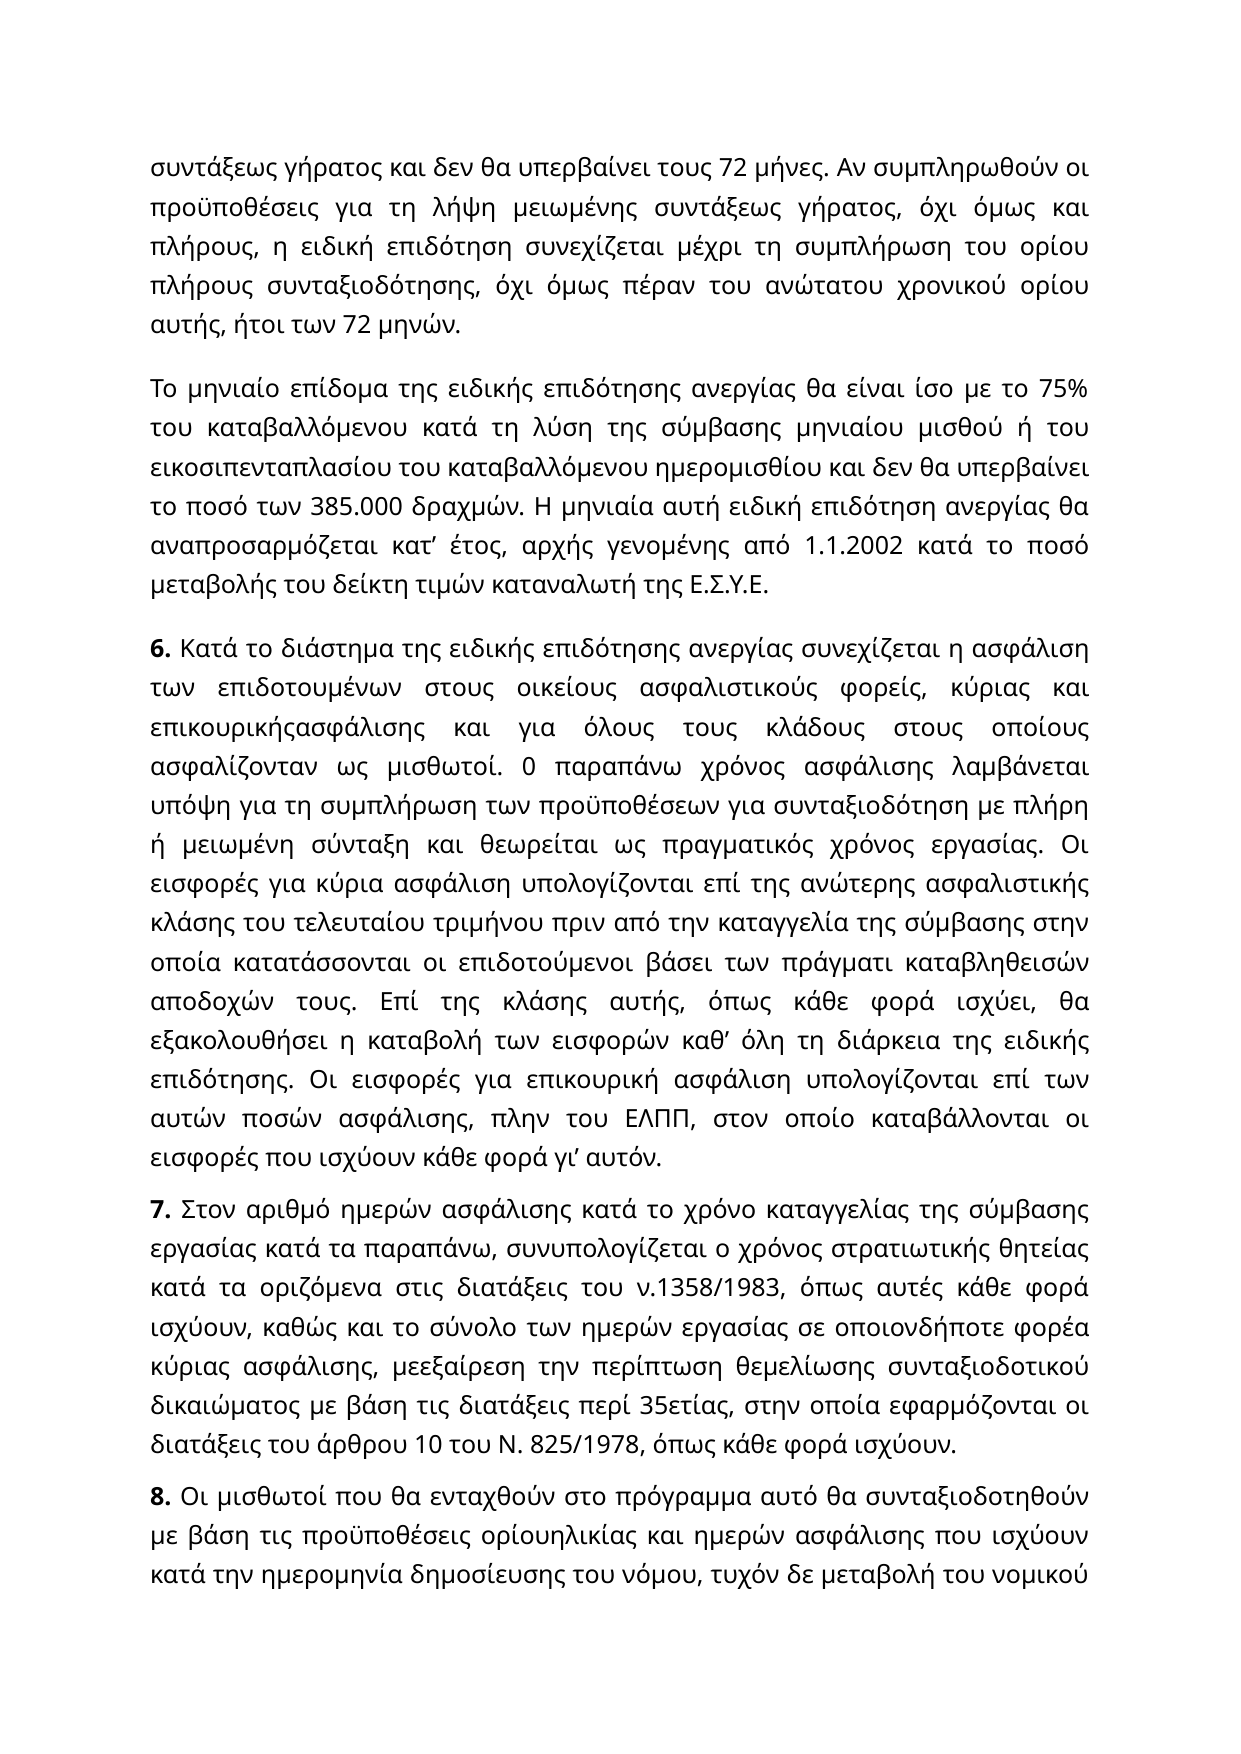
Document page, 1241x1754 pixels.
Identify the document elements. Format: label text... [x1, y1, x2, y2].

text συντάξεως γήρατος και δεν θα υπερβαίνει τους 72 μήνες. Αν συμπληρωθούν οι προϋποθέσεις για τη λήψη μειωμένης συντάξεως γήρατος, όχι όμως και πλήρους, η ειδική επιδότηση συνεχίζεται μέχρι τη συμπλήρωση του ορίου πλήρους συνταξιοδότησης, όχι όμως πέραν του ανώτατου χρονικού ορίου αυτής, ήτοι των 72 μηνών. [150, 150, 1090, 341]
text 8. Οι μισθωτοί που θα ενταχθούν στο πρόγραμμα αυτό θα συνταξιοδοτηθούν με βάση τις προϋποθέσεις ορίουηλικίας και ημερών ασφάλισης που ισχύουν κατά την ημερομηνία δημοσίευσης του νόμου, τυχόν δε μεταβολή του νομικού [150, 1478, 1090, 1591]
text 7. Στον αριθμό ημερών ασφάλισης κατά το χρόνο καταγγελίας της σύμβασης εργασίας κατά τα παραπάνω, συνυπολογίζεται ο χρόνος στρατιωτικής θητείας κατά τα οριζόμενα στις διατάξεις του ν.1358/1983, όπως αυτές κάθε φορά ισχύουν, καθώς και το σύνολο των ημερών εργασίας σε οποιονδήποτε φορέα κύριας ασφάλισης, μεεξαίρεση την περίπτωση θεμελίωσης συνταξιοδοτικού δικαιώματος με βάση τις διατάξεις περί 35ετίας, στην οποία εφαρμόζονται οι διατάξεις του άρθρου 10 του Ν. 825/1978, όπως κάθε φορά ισχύουν. [150, 1192, 1090, 1461]
text Το μηνιαίο επίδομα της ειδικής επιδότησης ανεργίας θα είναι ίσο με το 75% του καταβαλλόμενου κατά τη λύση της σύμβασης μηνιαίου μισθού ή του εικοσιπενταπλασίου του καταβαλλόμενου ημερομισθίου και δεν θα υπερβαίνει το ποσό των 385.000 δραχμών. Η μηνιαία αυτή ειδική επιδότηση ανεργίας θα αναπροσαρμόζεται κατ’ έτος, αρχής γενομένης από 1.1.2002 κατά το ποσό μεταβολής του δείκτη τιμών καταναλωτή της Ε.Σ.Υ.Ε. [150, 371, 1090, 601]
text 6. Κατά το διάστημα της ειδικής επιδότησης ανεργίας συνεχίζεται η ασφάλιση των επιδοτουμένων στους οικείους ασφαλιστικούς φορείς, κύριας και επικουρικήςασφάλισης και για όλους τους κλάδους στους οποίους ασφαλίζονταν ως μισθωτοί. 0 παραπάνω χρόνος ασφάλισης λαμβάνεται υπόψη για τη συμπλήρωση των προϋποθέσεων για συνταξιοδότηση με πλήρη ή μειωμένη σύνταξη και θεωρείται ως πραγματικός χρόνος εργασίας. Οι εισφορές για κύρια ασφάλιση υπολογίζονται επί της ανώτερης ασφαλιστικής κλάσης του τελευταίου τριμήνου πριν από την καταγγελία της σύμβασης στην οποία κατατάσσονται οι επιδοτούμενοι βάσει των πράγματι καταβληθεισών αποδοχών τους. Επί της κλάσης αυτής, όπως κάθε φορά ισχύει, θα εξακολουθήσει η καταβολή των εισφορών καθ’ όλη τη διάρκεια της ειδικής επιδότησης. Οι εισφορές για επικουρική ασφάλιση υπολογίζονται επί των αυτών ποσών ασφάλισης, πλην του ΕΛΠΠ, στον οποίο καταβάλλονται οι εισφορές που ισχύουν κάθε φορά γι’ αυτόν. [150, 631, 1090, 1174]
